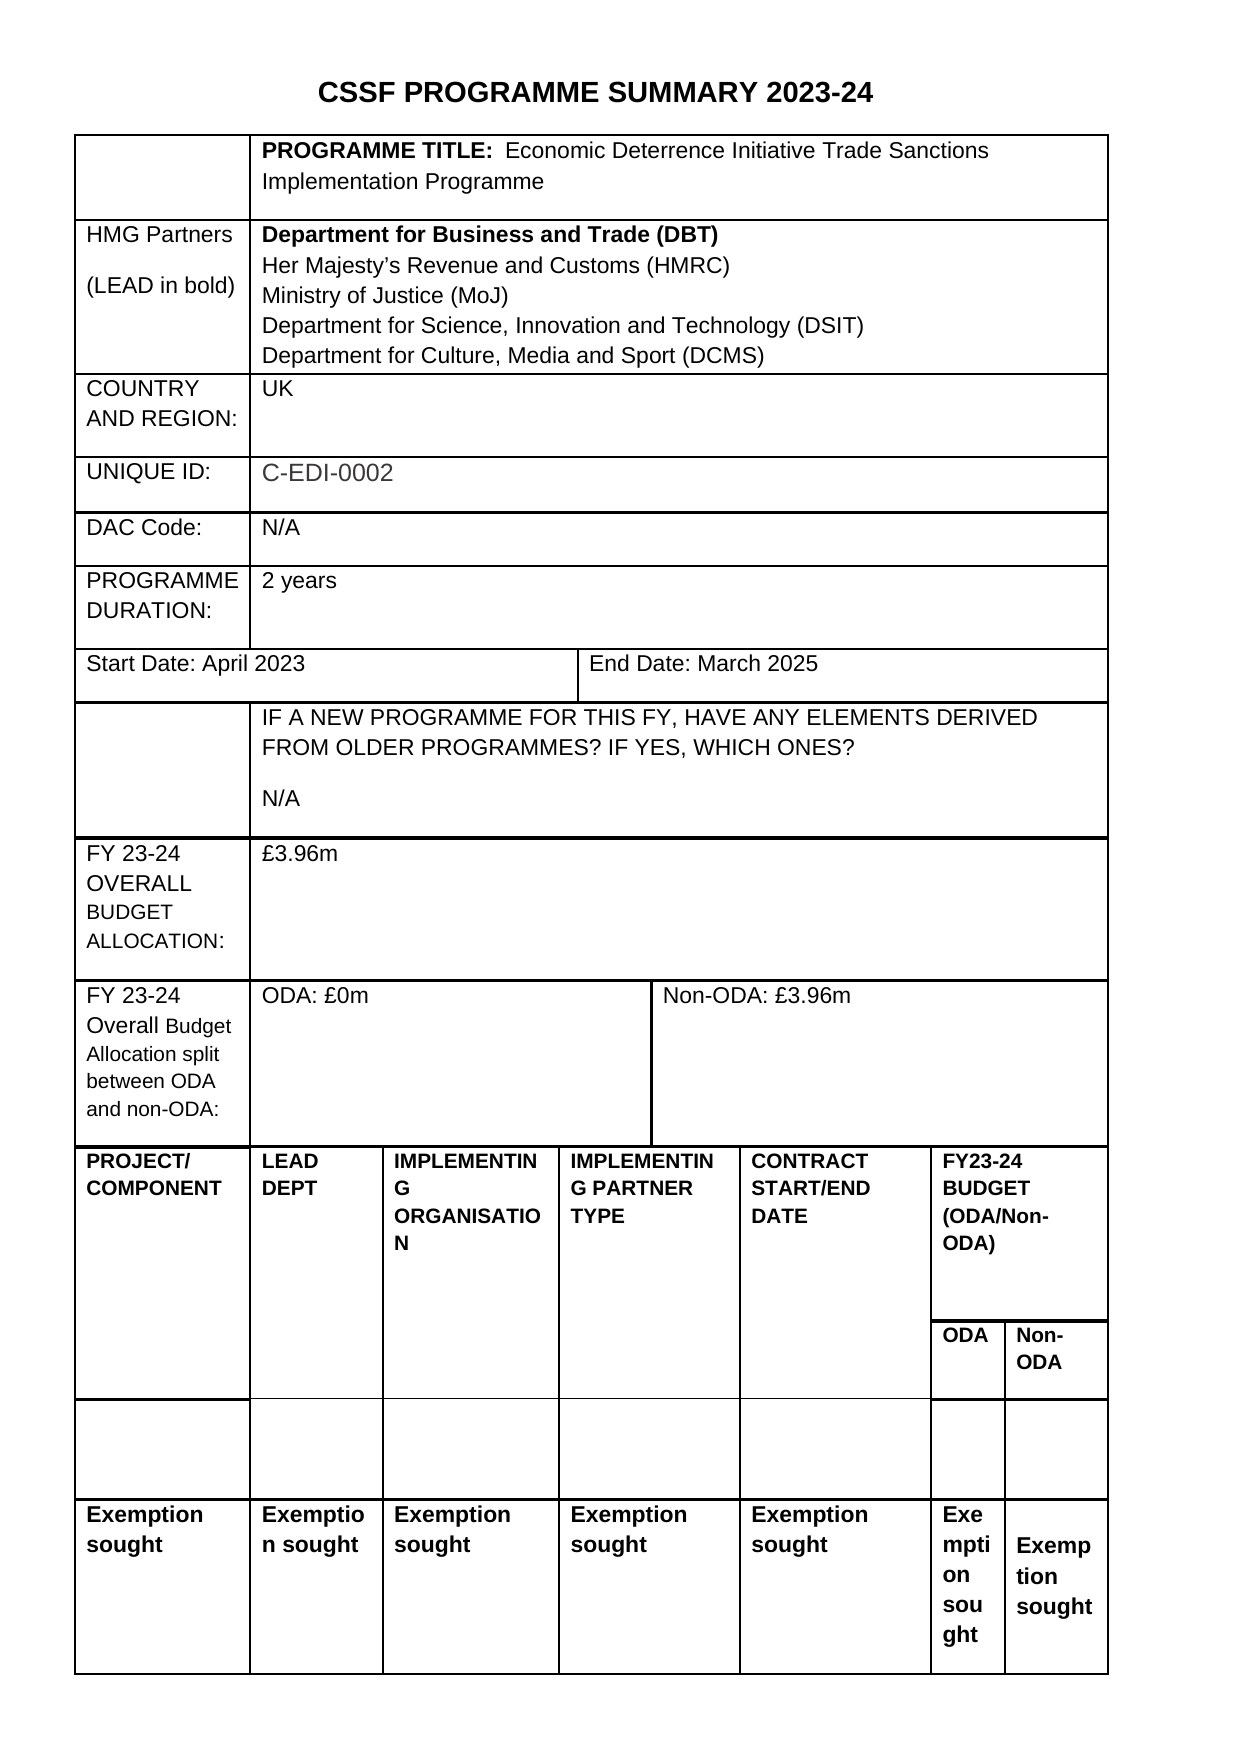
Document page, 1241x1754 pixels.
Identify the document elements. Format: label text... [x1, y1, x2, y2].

table_cell PROJECT/ COMPONENT [76, 1149, 249, 1398]
table_cell [560, 1399, 739, 1497]
table_cell Exemption sought [741, 1501, 930, 1672]
table_cell Exemption sought [251, 1501, 382, 1672]
table_cell [251, 1399, 382, 1497]
table_cell Exemption sought [1006, 1501, 1107, 1672]
table_cell FY 23-24 Overall Budget Allocation split between ODA and non-ODA: [76, 982, 249, 1145]
table_cell [741, 1399, 930, 1497]
table_cell Exemption sought [76, 1501, 249, 1672]
text CSSF PROGRAMME SUMMARY 2023-24 [75, 75, 1165, 108]
table_cell UK [251, 375, 1107, 456]
table_cell 2 years [251, 567, 1107, 648]
table_cell Exemption sought [384, 1501, 558, 1672]
table_header PROGRAMME TITLE: Economic Deterrence Initiative Trade Sanctions Implementation Programme [251, 136, 1107, 219]
table_cell [384, 1399, 558, 1497]
table_cell ODA [932, 1323, 1004, 1398]
table_cell End Date: March 2025 [579, 650, 1107, 701]
table_cell IMPLEMENTING ORGANISATION [384, 1148, 558, 1398]
table_cell HMG Partners (LEAD in bold) [76, 221, 249, 372]
table_cell ODA: £0m [251, 982, 650, 1145]
table_cell N/A [251, 514, 1107, 564]
table_cell Exemption sought [932, 1501, 1004, 1672]
table_cell UNIQUE ID: [76, 458, 249, 511]
table_cell [76, 1401, 249, 1497]
table_cell [1006, 1401, 1107, 1497]
table_cell CONTRACT START/END DATE [741, 1148, 930, 1398]
table_cell Exemption sought [560, 1501, 739, 1672]
table_cell Non-ODA: £3.96m [653, 982, 1107, 1145]
table_cell C-EDI-0002 [251, 458, 1107, 511]
table_cell Department for Business and Trade (DBT) Her Majesty’s Revenue and Customs (HMRC) Ministry of Justice (MoJ) Department for Science, Innovation and Technology (DSIT) Department for Culture, Media and Sport (DCMS) [251, 221, 1107, 372]
table_cell COUNTRY AND REGION: [76, 375, 249, 456]
table_cell [932, 1401, 1004, 1497]
table_cell £3.96m [251, 840, 1107, 978]
table_cell DAC Code: [76, 514, 249, 564]
table_cell Start Date: April 2023 [76, 650, 577, 701]
table_cell PROGRAMME DURATION: [76, 567, 249, 648]
table_cell IMPLEMENTING PARTNER TYPE [560, 1148, 739, 1398]
table_cell IF A NEW PROGRAMME FOR THIS FY, HAVE ANY ELEMENTS DERIVED FROM OLDER PROGRAMMES? IF YES, WHICH ONES? N/A [251, 704, 1107, 836]
table_header [76, 136, 249, 219]
table_cell FY 23-24 OVERALL BUDGET ALLOCATION: [76, 840, 249, 978]
table_cell [76, 704, 249, 836]
table_cell LEAD DEPT [251, 1148, 382, 1398]
table_cell Non-ODA [1006, 1323, 1107, 1398]
table_cell FY23-24 BUDGET (ODA/Non-ODA) [932, 1148, 1107, 1319]
